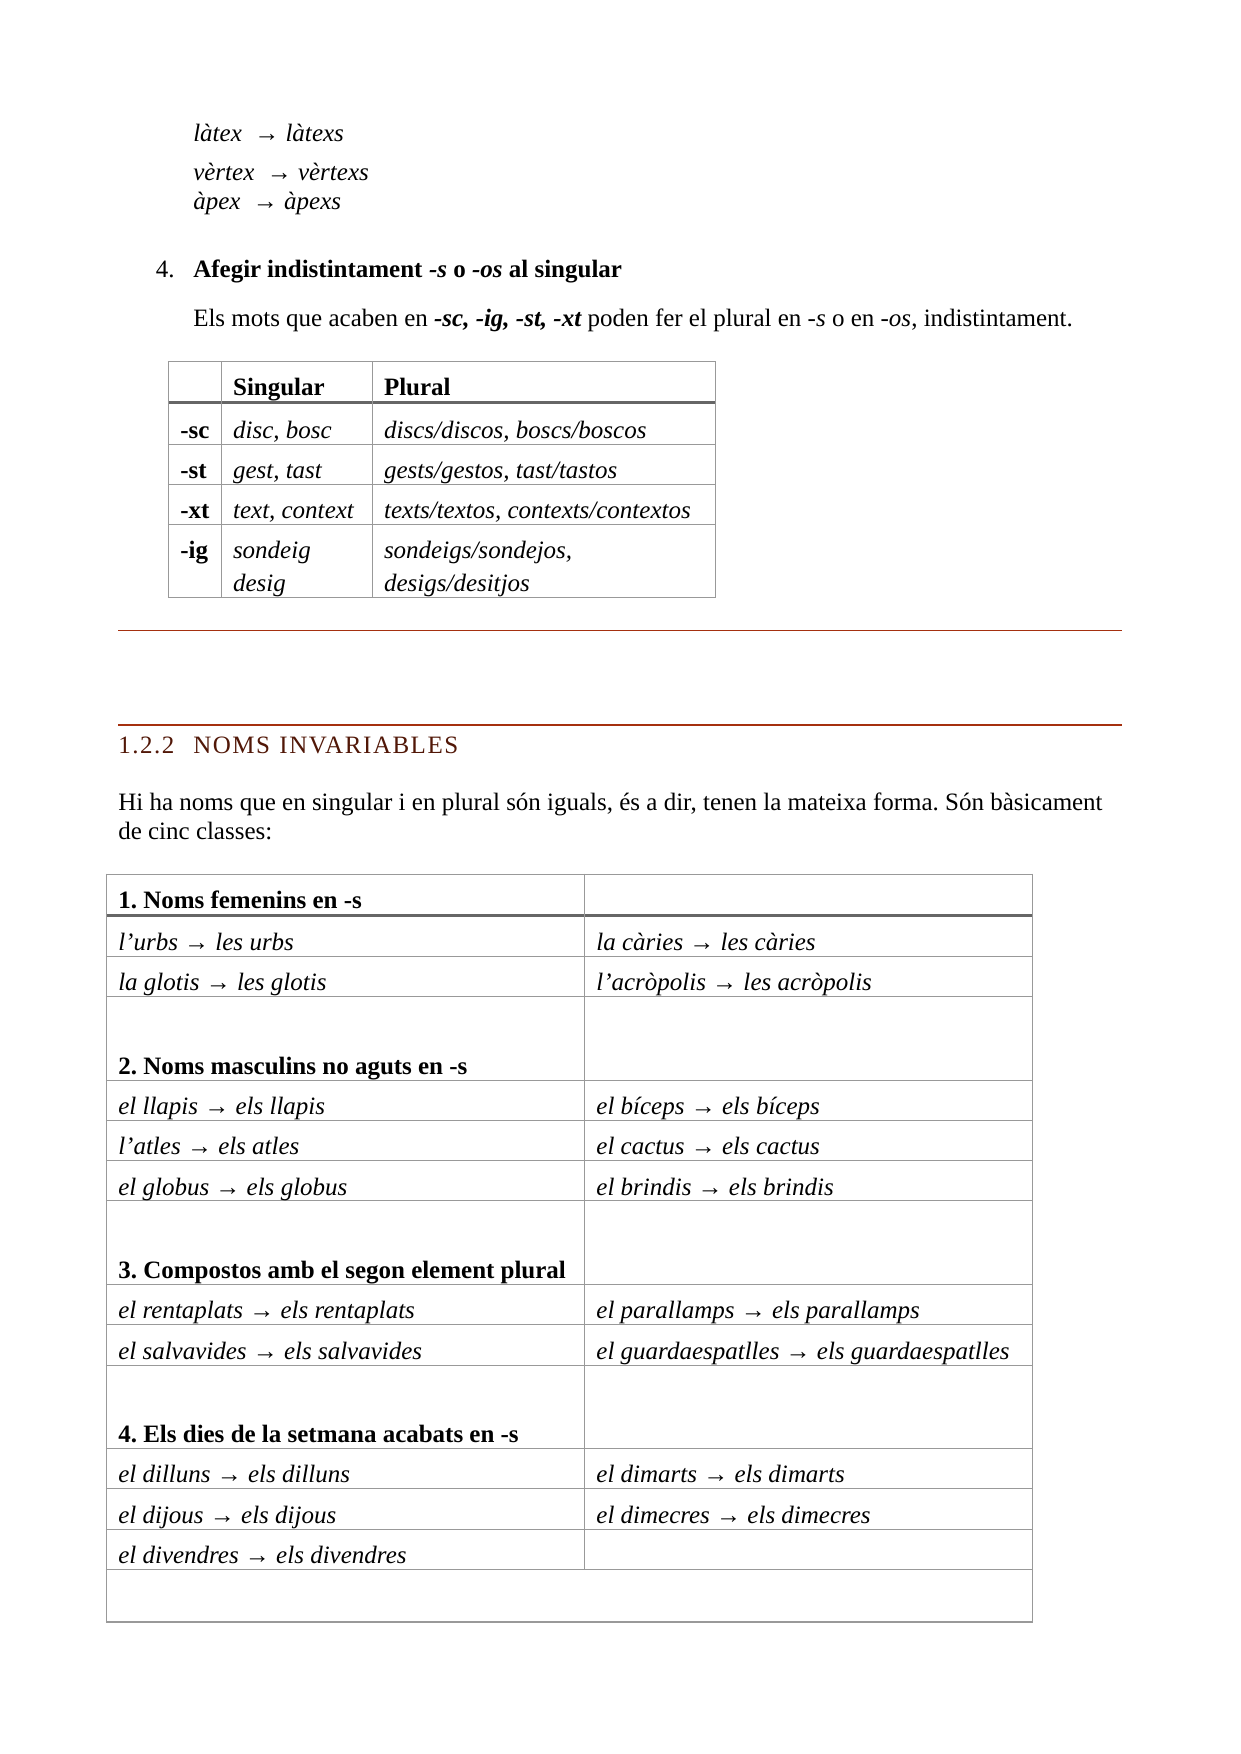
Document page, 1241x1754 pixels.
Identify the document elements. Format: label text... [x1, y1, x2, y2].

table_cell el globus → els globus [107, 1161, 584, 1200]
table_cell gests/gestos, tast/tastos [373, 445, 715, 484]
table_cell el dimecres → els dimecres [585, 1489, 1032, 1528]
table_cell -ig [169, 525, 221, 597]
table_cell 2. Noms masculins no aguts en -s [107, 997, 584, 1080]
table_cell -st [169, 445, 221, 484]
table_cell gest, tast [222, 445, 372, 484]
table_cell [585, 997, 1032, 1080]
table_cell 4. Els dies de la setmana acabats en -s [107, 1366, 584, 1448]
table_cell el parallamps → els parallamps [585, 1285, 1032, 1324]
table_cell 3. Compostos amb el segon element plural [107, 1201, 584, 1284]
text vèrtex → vèrtexs [193, 157, 1122, 186]
table_cell sondeig desig [222, 525, 372, 597]
table_cell sondeigs/sondejos, desigs/desitjos [373, 525, 715, 597]
table_cell [585, 1201, 1032, 1284]
table_cell la càries → les càries [585, 917, 1032, 956]
table_cell el guardaespatlles → els guardaespatlles [585, 1325, 1032, 1364]
table_header Singular [222, 362, 372, 401]
table_cell [107, 1570, 1032, 1621]
table_header 1. Noms femenins en -s [107, 875, 584, 914]
table_cell el llapis → els llapis [107, 1081, 584, 1120]
table_cell el dimarts → els dimarts [585, 1449, 1032, 1488]
table_header Plural [373, 362, 715, 401]
table_cell [585, 1530, 1032, 1569]
table_cell text, context [222, 485, 372, 524]
table_cell -sc [169, 404, 221, 443]
text làtex → làtexs [193, 118, 1122, 147]
list Afegir indistintament -s o -os al singular [156, 254, 1122, 283]
table_cell el divendres → els divendres [107, 1530, 584, 1569]
table_cell el salvavides → els salvavides [107, 1325, 584, 1364]
table_cell el brindis → els brindis [585, 1161, 1032, 1200]
subtitle Noms invariables [118, 726, 1122, 758]
table_cell -xt [169, 485, 221, 524]
table_cell discs/discos, boscs/boscos [373, 404, 715, 443]
table_cell l’urbs → les urbs [107, 917, 584, 956]
table_cell disc, bosc [222, 404, 372, 443]
text àpex → àpexs [193, 186, 1122, 215]
table_cell l’acròpolis → les acròpolis [585, 957, 1032, 996]
table_cell el rentaplats → els rentaplats [107, 1285, 584, 1324]
table_cell l’atles → els atles [107, 1121, 584, 1160]
text Els mots que acaben en -sc, -ig, -st, -xt poden fer el plural en -s o en -os, indistintament. [193, 303, 1122, 332]
text Hi ha noms que en singular i en plural són iguals, és a dir, tenen la mateixa forma. Són bàsicament de cinc classes: [118, 787, 1122, 845]
table_cell la glotis → les glotis [107, 957, 584, 996]
table_header [169, 362, 221, 401]
table_cell el dilluns → els dilluns [107, 1449, 584, 1488]
table_header [585, 875, 1032, 914]
table_cell el cactus → els cactus [585, 1121, 1032, 1160]
table_cell [585, 1366, 1032, 1448]
table_cell texts/textos, contexts/contextos [373, 485, 715, 524]
table_cell el dijous → els dijous [107, 1489, 584, 1528]
table_cell el bíceps → els bíceps [585, 1081, 1032, 1120]
